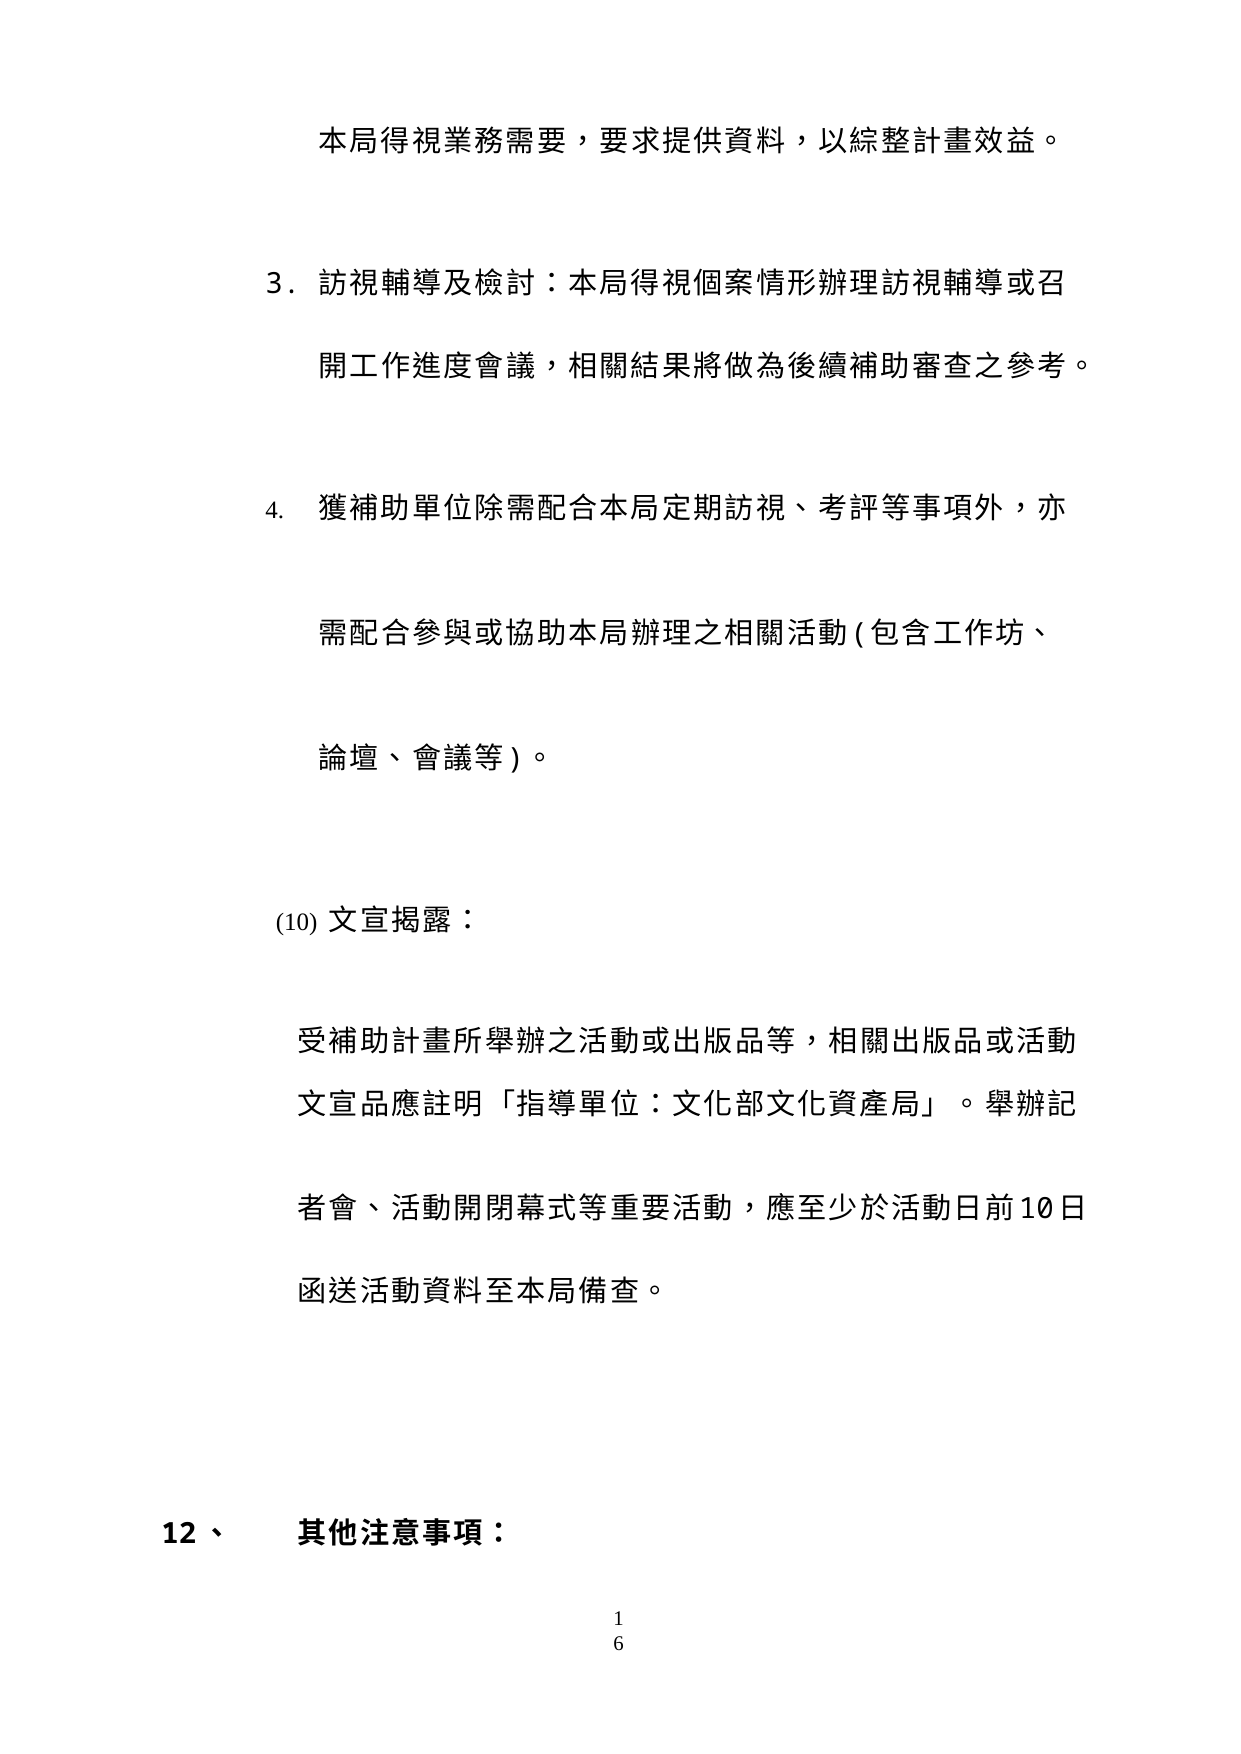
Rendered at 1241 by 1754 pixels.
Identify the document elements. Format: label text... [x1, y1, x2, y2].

list 獲補助單位除需配合本局定期訪視、考評等事項外，亦需配合參與或協助本局辦理之相關活動(包含工作坊、論壇、會議等)。 [264, 422, 1082, 797]
text 受補助計畫所舉辦之活動或出版品等，相關出版品或活動文宣品應註明「指導單位：文化部文化資產局」。舉辦記者會、活動開閉幕式等重要活動，應至少於活動日前10日函送活動資料至本局備查。 [289, 997, 1088, 1310]
list 文宣揭露： [273, 835, 1088, 960]
list 其他注意事項： [155, 1447, 1088, 1572]
list 訪視輔導及檢討：本局得視個案情形辦理訪視輔導或召開工作進度會議，相關結果將做為後續補助審查之參考。 [264, 197, 1082, 385]
list 本局得視業務需要，要求提供資料，以綜整計畫效益。 [264, 97, 1082, 160]
